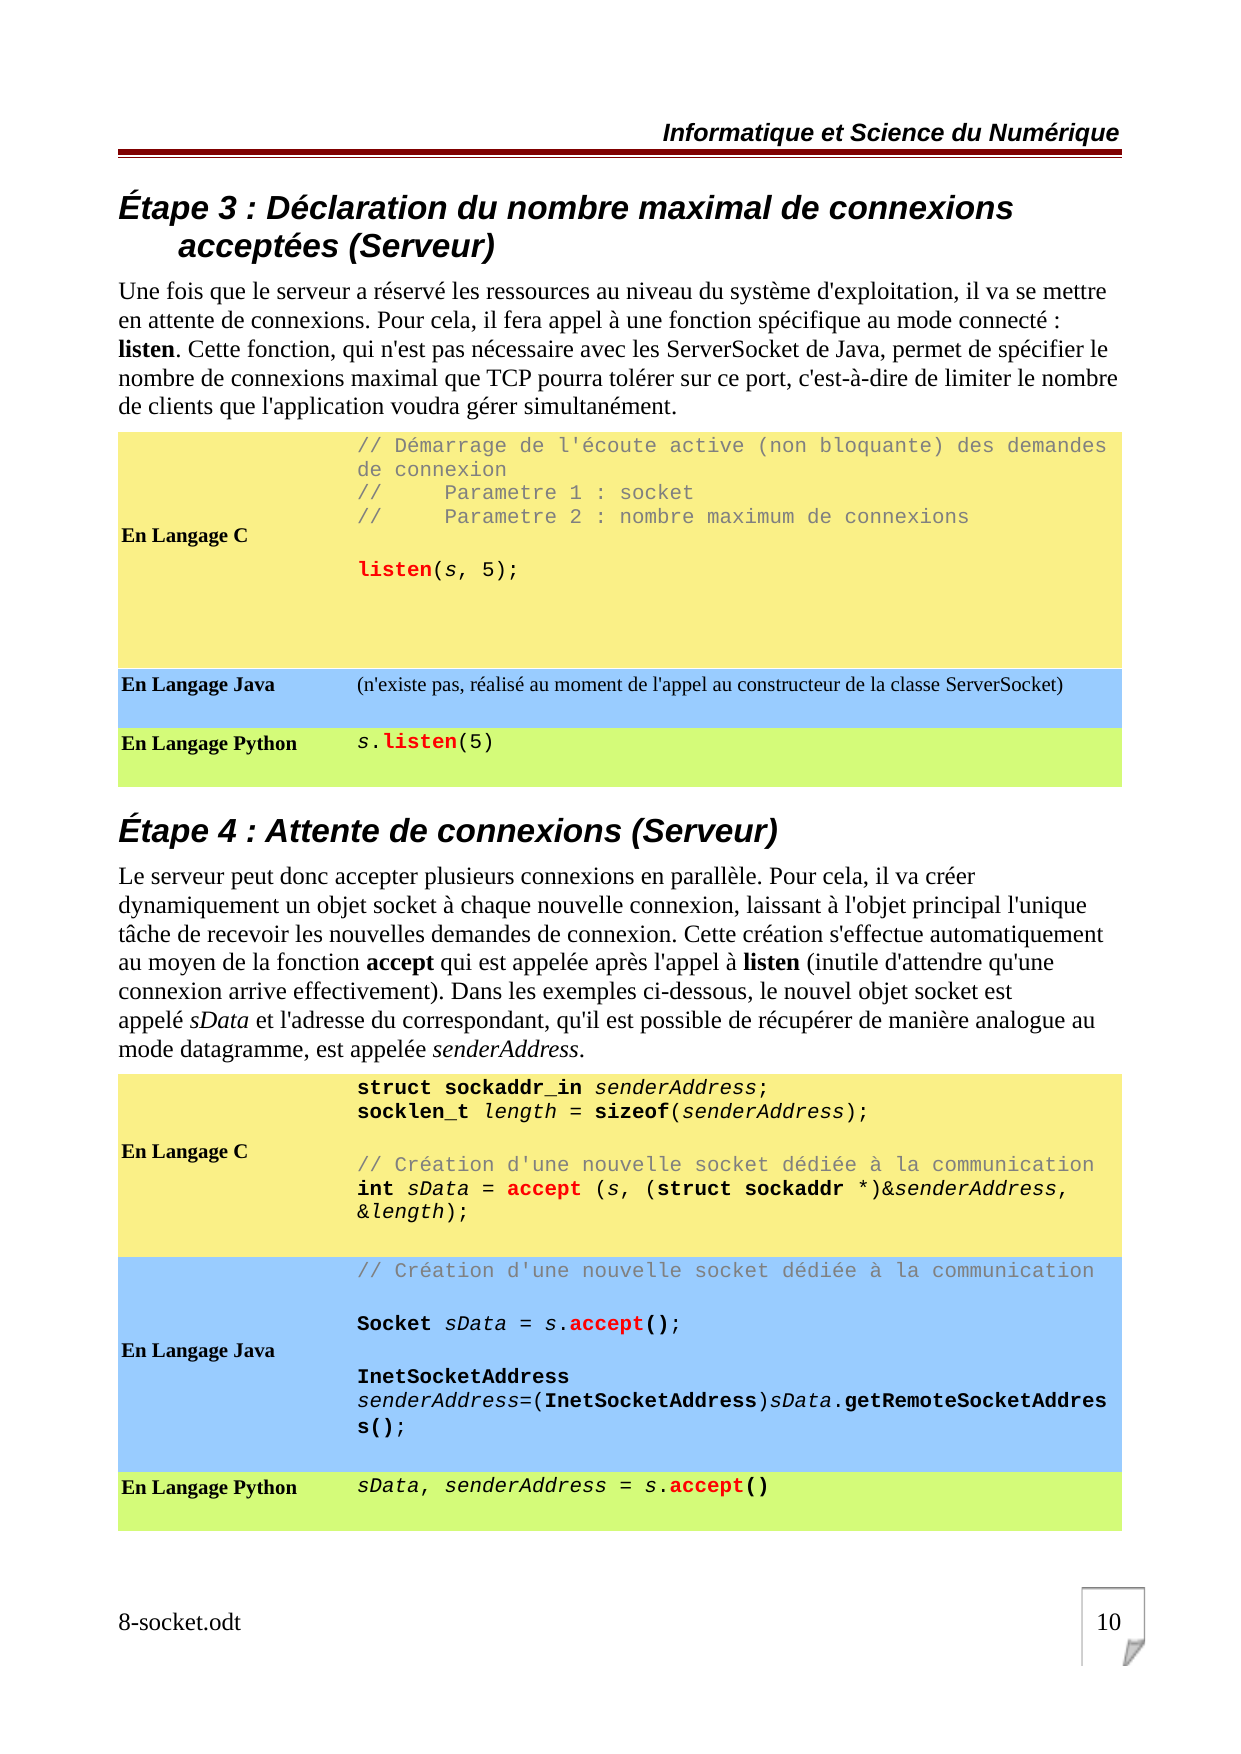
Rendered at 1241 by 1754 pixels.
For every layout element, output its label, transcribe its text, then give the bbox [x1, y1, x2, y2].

table_header En Langage C [118, 1074, 354, 1257]
text Le serveur peut donc accepter plusieurs connexions en parallèle. Pour cela, il va créer dynamiquement un objet socket à chaque nouvelle connexion, laissant à l'objet principal l'unique tâche de recevoir les nouvelles demandes de connexion. Cette création s'effectue automatiquement au moyen de la fonction accept qui est appelée après l'appel à listen (inutile d'attendre qu'une connexion arrive effectivement). Dans les exemples ci-dessous, le nouvel objet socket est appelé sData et l'adresse du correspondant, qu'il est possible de récupérer de manière analogue au mode datagramme, est appelée senderAddress. [118, 861, 1122, 1062]
table_header struct sockaddr_in senderAddress; socklen_t length = sizeof(senderAddress); // Création d'une nouvelle socket dédiée à la communication int sData = accept (s, (struct sockaddr *)&senderAddress, &length); [354, 1074, 1122, 1257]
table_cell sData, senderAddress = s.accept() [354, 1472, 1122, 1531]
text Une fois que le serveur a réservé les ressources au niveau du système d'exploitation, il va se mettre en attente de connexions. Pour cela, il fera appel à une fonction spécifique au mode connecté : listen. Cette fonction, qui n'est pas nécessaire avec les ServerSocket de Java, permet de spécifier le nombre de connexions maximal que TCP pourra tolérer sur ce port, c'est-à-dire de limiter le nombre de clients que l'application voudra gérer simultanément. [118, 276, 1122, 420]
table_header // Démarrage de l'écoute active (non bloquante) des demandes de connexion // Parametre 1 : socket // Parametre 2 : nombre maximum de connexions listen(s, 5); [354, 432, 1122, 668]
table_cell En Langage Python [118, 1472, 354, 1531]
subtitle Étape 3 : Déclaration du nombre maximal de connexions acceptées (Serveur) [118, 188, 1122, 265]
table_header En Langage C [118, 432, 354, 668]
table_cell En Langage Python [118, 728, 354, 787]
table_cell // Création d'une nouvelle socket dédiée à la communication Socket sData = s.accept(); InetSocketAddress senderAddress=(InetSocketAddress)sData.getRemoteSocketAddress(); [354, 1257, 1122, 1472]
subtitle Étape 4 : Attente de connexions (Serveur) [118, 811, 1122, 849]
table_cell En Langage Java [118, 669, 354, 728]
table_cell (n'existe pas, réalisé au moment de l'appel au constructeur de la classe ServerSocket) [354, 669, 1122, 728]
table_cell s.listen(5) [354, 728, 1122, 787]
table_cell En Langage Java [118, 1257, 354, 1472]
